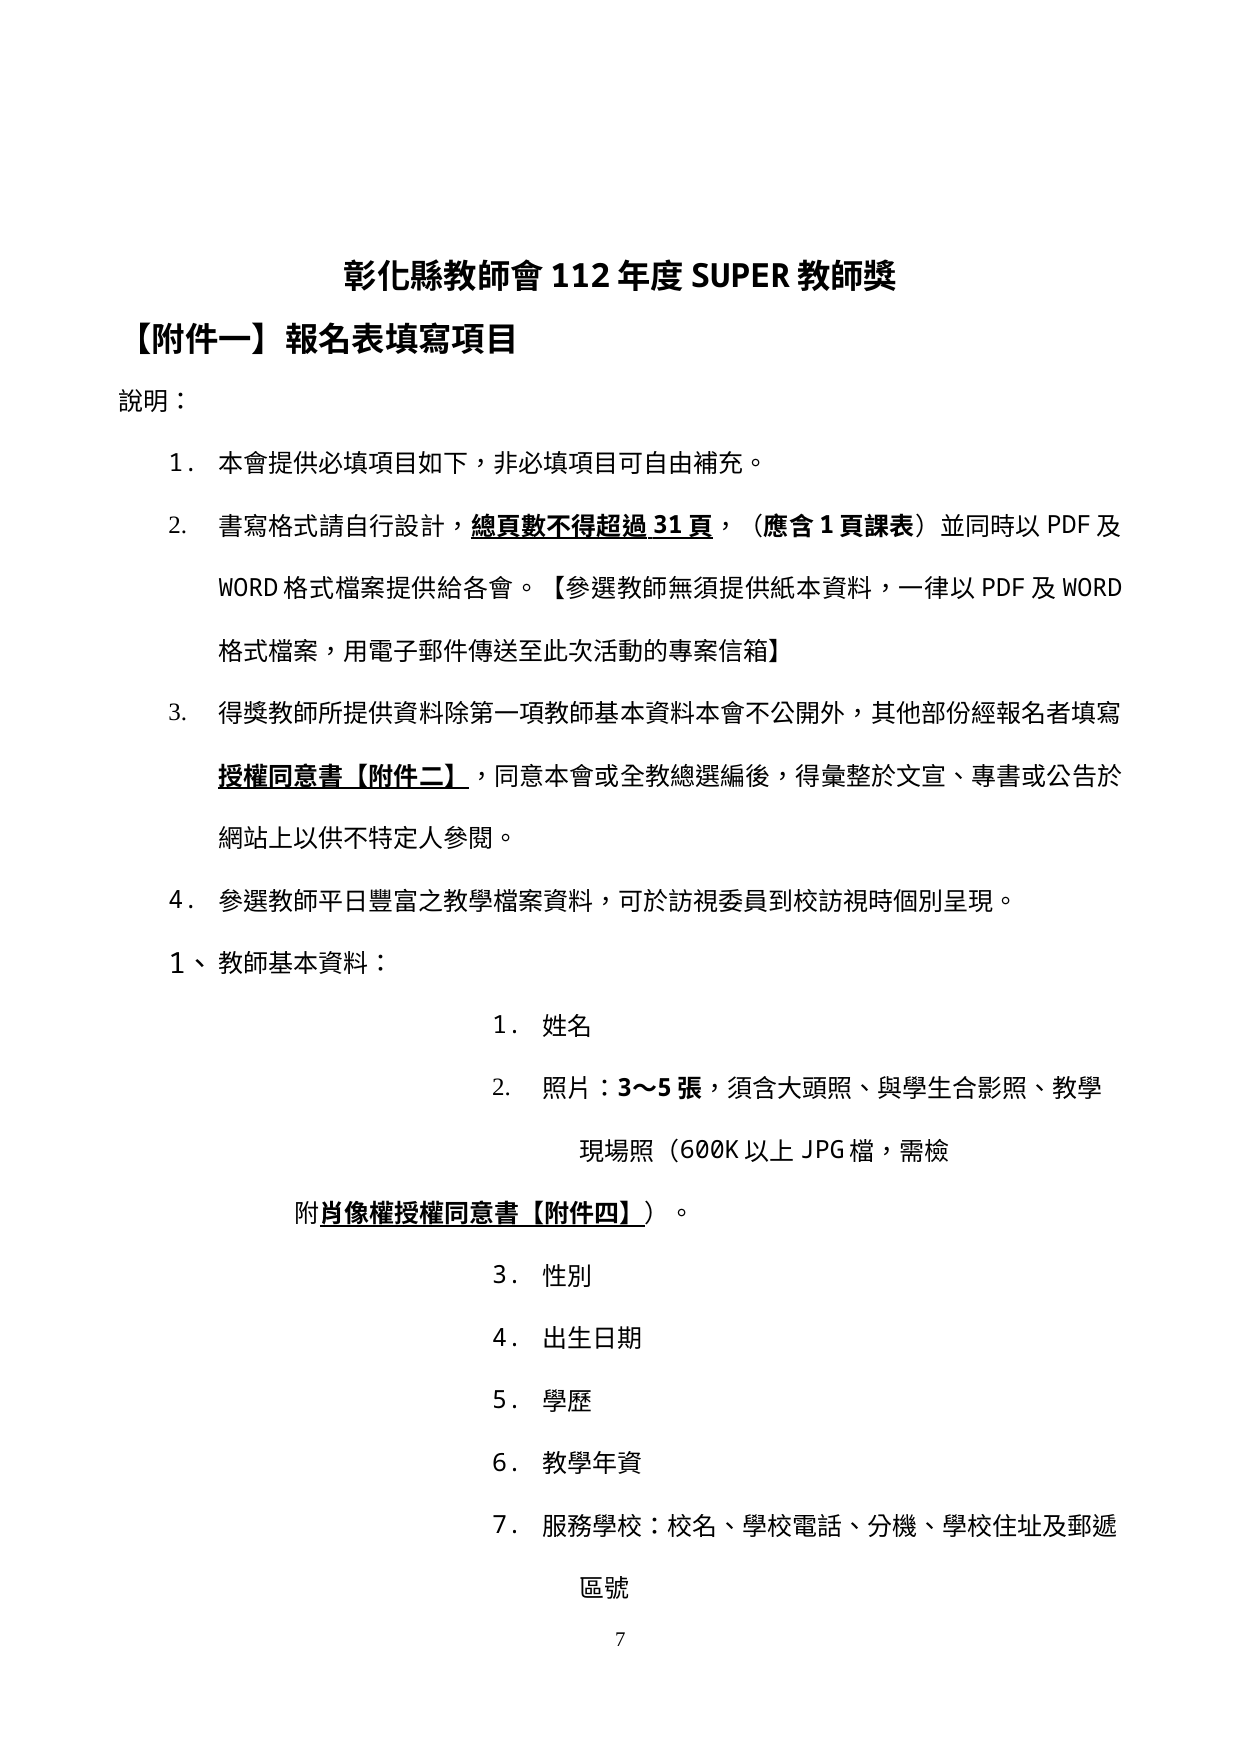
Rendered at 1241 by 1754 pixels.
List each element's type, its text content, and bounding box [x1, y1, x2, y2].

list 照片：3〜5張，須含大頭照、與學生合影照、教學現場照（600K以上JPG檔，需檢 [492, 1045, 1122, 1170]
text 彰化縣教師會112年度SUPER教師獎 [118, 233, 1122, 295]
list 書寫格式請自行設計，總頁數不得超過31頁，（應含1頁課表）並同時以PDF及WORD格式檔案提供給各會。【參選教師無須提供紙本資料，一律以PDF及WORD格式檔案，用電子郵件傳送至此次活動的專案信箱】 [168, 483, 1122, 670]
text 【附件一】報名表填寫項目 [118, 295, 1122, 358]
text 附肖像權授權同意書【附件四】）。 [279, 1170, 1122, 1233]
list 本會提供必填項目如下，非必填項目可自由補充。 [168, 420, 1122, 483]
list 姓名 [492, 983, 1122, 1045]
list 得獎教師所提供資料除第一項教師基本資料本會不公開外，其他部份經報名者填寫授權同意書【附件二】，同意本會或全教總選編後，得彙整於文宣、專書或公告於網站上以供不特定人參閱。 [168, 670, 1122, 858]
list 出生日期 [492, 1295, 1122, 1358]
list 教師基本資料： [168, 920, 1122, 983]
list 性別 [492, 1233, 1122, 1295]
list 服務學校：校名、學校電話、分機、學校住址及郵遞區號 [492, 1483, 1122, 1608]
list 學歷 [492, 1358, 1122, 1420]
text 說明： [118, 358, 1122, 420]
list 教學年資 [492, 1420, 1122, 1483]
list 參選教師平日豐富之教學檔案資料，可於訪視委員到校訪視時個別呈現。 [168, 858, 1122, 920]
